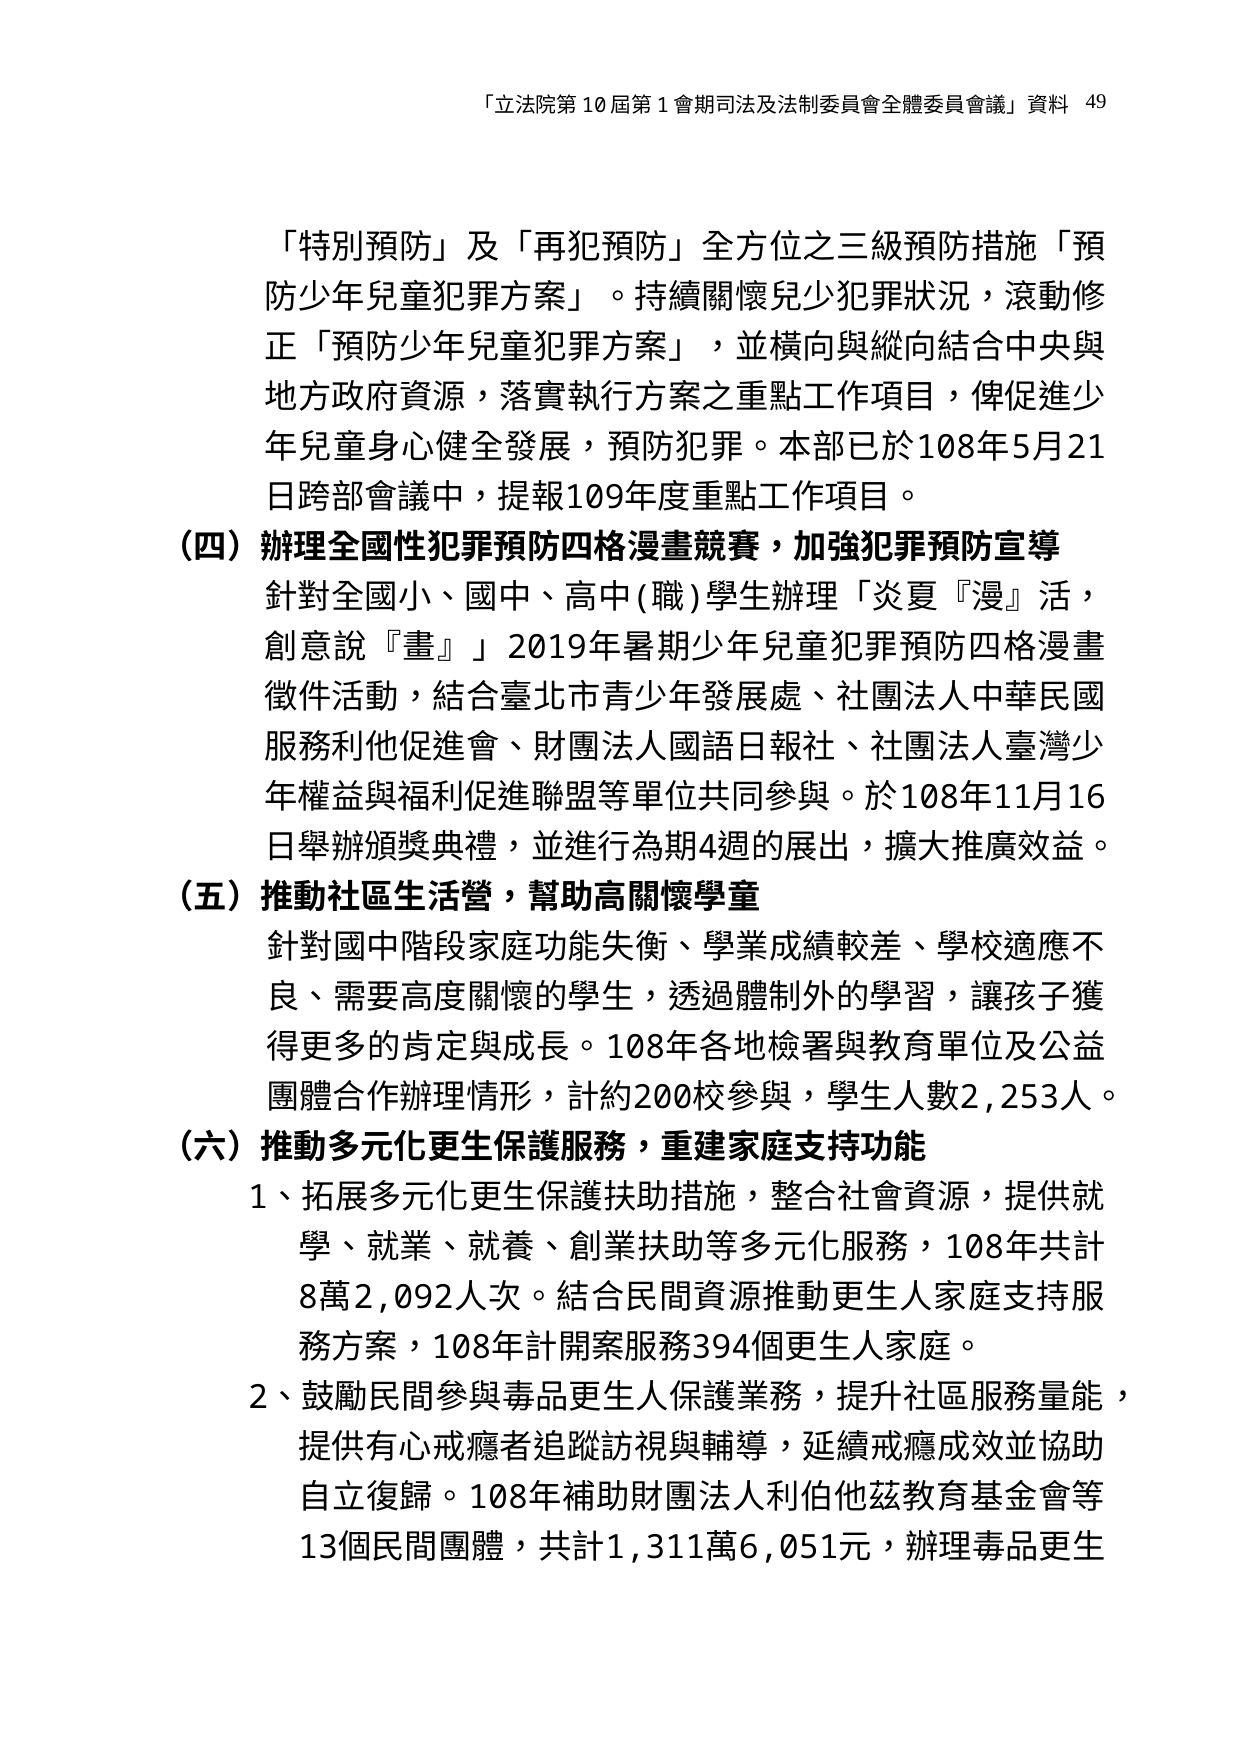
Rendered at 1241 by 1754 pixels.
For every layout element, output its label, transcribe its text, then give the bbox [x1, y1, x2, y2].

text （六）推動多元化更生保護服務，重建家庭支持功能 [160, 1119, 1106, 1169]
text 1、拓展多元化更生保護扶助措施，整合社會資源，提供就學、就業、就養、創業扶助等多元化服務，108年共計8萬2,092人次。結合民間資源推動更生人家庭支持服務方案，108年計開案服務394個更生人家庭。 [248, 1169, 1106, 1369]
text 2、鼓勵民間參與毒品更生人保護業務，提升社區服務量能，提供有心戒癮者追蹤訪視與輔導，延續戒癮成效並協助自立復歸。108年補助財團法人利伯他茲教育基金會等13個民間團體，共計1,311萬6,051元，辦理毒品更生人(家庭)的追蹤輔導，提供更為及時的資源協助及多元化服務。 [248, 1369, 1106, 1569]
text 針對國中階段家庭功能失衡、學業成績較差、學校適應不良、需要高度關懷的學生，透過體制外的學習，讓孩子獲得更多的肯定與成長。108年各地檢署與教育單位及公益團體合作辦理情形，計約200校參與，學生人數2,253人。 [266, 919, 1106, 1119]
text 「特別預防」及「再犯預防」全方位之三級預防措施「預防少年兒童犯罪方案」。持續關懷兒少犯罪狀況，滾動修正「預防少年兒童犯罪方案」，並橫向與縱向結合中央與地方政府資源，落實執行方案之重點工作項目，俾促進少年兒童身心健全發展，預防犯罪。本部已於108年5月21日跨部會議中，提報109年度重點工作項目。 [264, 219, 1106, 519]
text 針對全國小、國中、高中(職)學生辦理「炎夏『漫』活，創意說『畫』」2019年暑期少年兒童犯罪預防四格漫畫徵件活動，結合臺北市青少年發展處、社團法人中華民國服務利他促進會、財團法人國語日報社、社團法人臺灣少年權益與福利促進聯盟等單位共同參與。於108年11月16日舉辦頒獎典禮，並進行為期4週的展出，擴大推廣效益。 [264, 569, 1106, 869]
text （五）推動社區生活營，幫助高關懷學童 [160, 869, 1106, 919]
text （四）辦理全國性犯罪預防四格漫畫競賽，加強犯罪預防宣導 [160, 519, 1106, 569]
